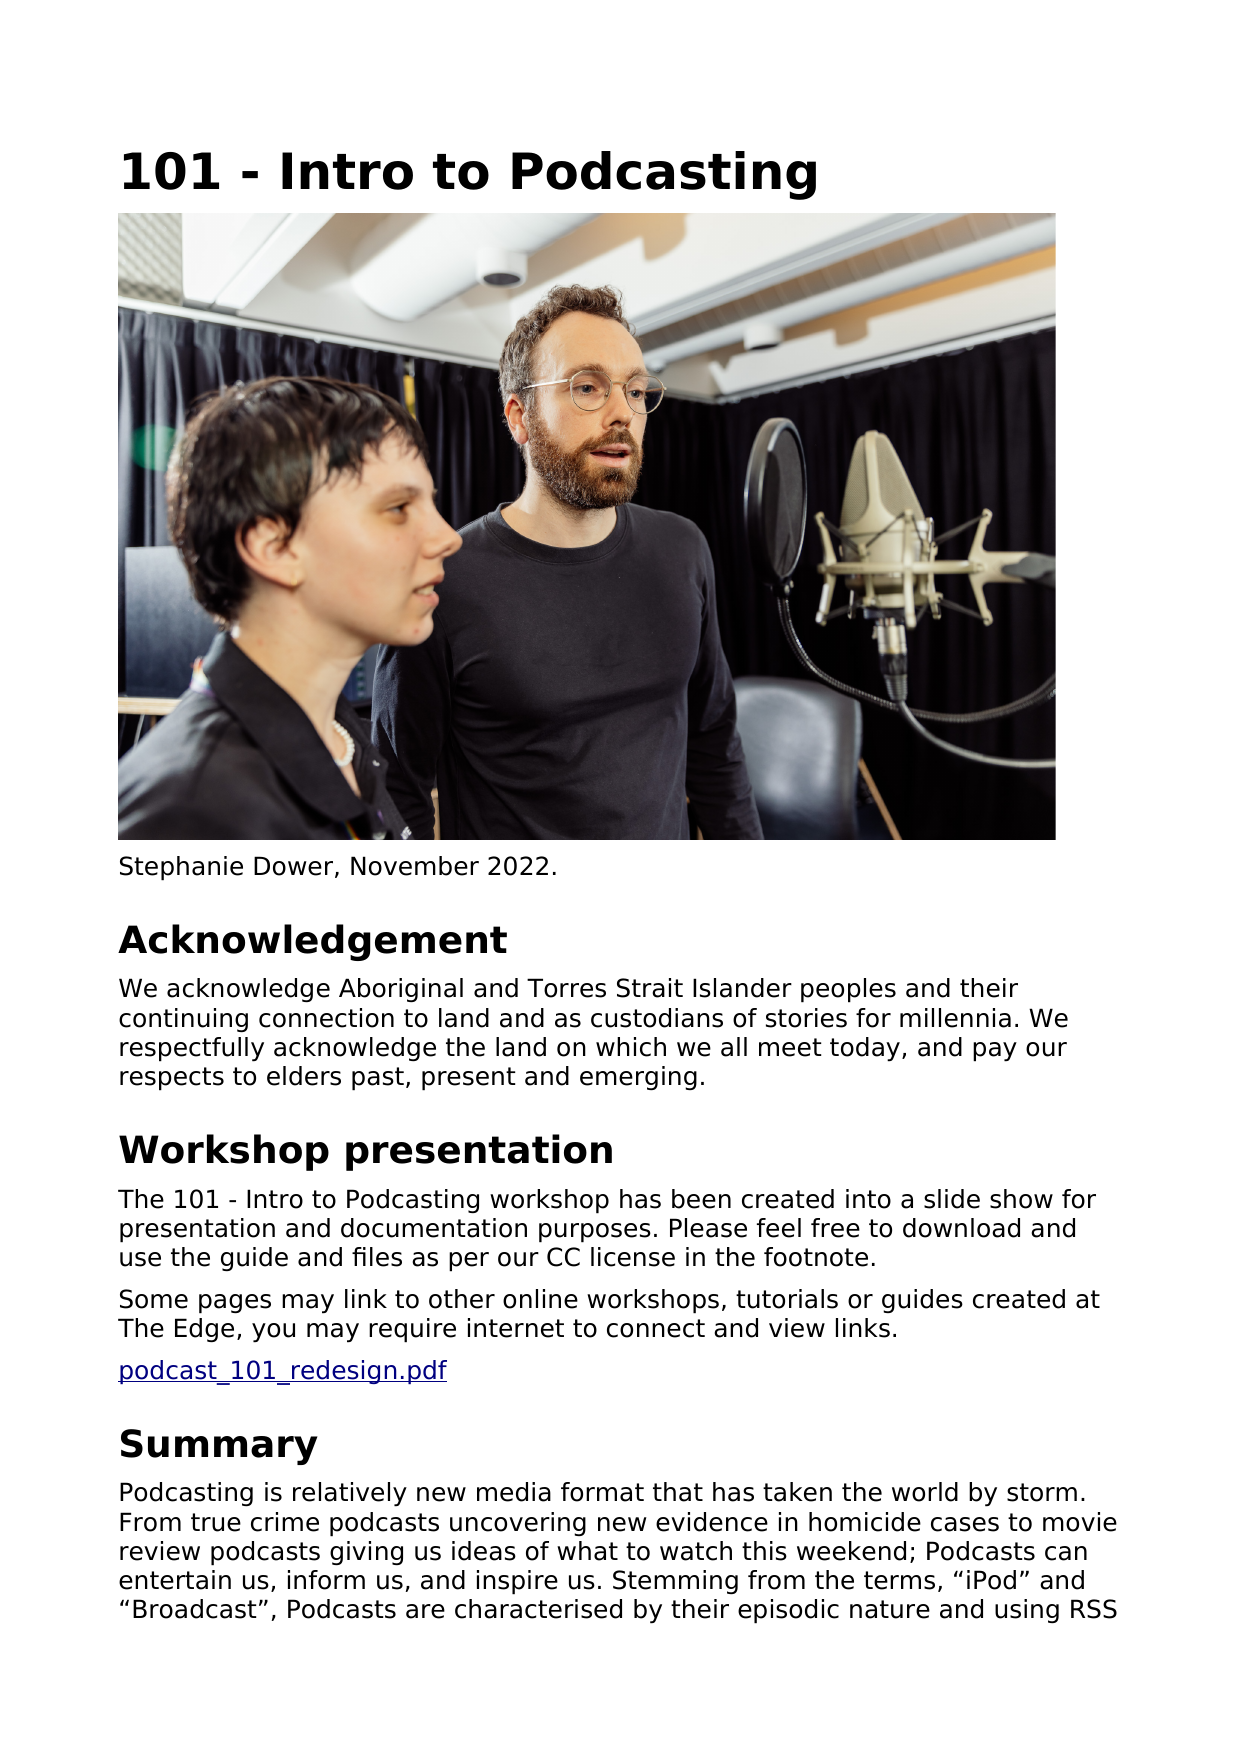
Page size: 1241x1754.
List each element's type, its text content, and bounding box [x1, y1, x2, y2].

picture [118, 213, 1056, 840]
text Some pages may link to other online workshops, tutorials or guides created at The Edge, you may require internet to connect and view links. [118, 1285, 1122, 1343]
subtitle Summary [118, 1422, 1122, 1466]
subtitle 101 - Intro to Podcasting [118, 143, 1122, 201]
text Podcasting is relatively new media format that has taken the world by storm. From true crime podcasts uncovering new evidence in homicide cases to movie review podcasts giving us ideas of what to watch this weekend; Podcasts can entertain us, inform us, and inspire us. Stemming from the terms, “iPod” and “Broadcast”, Podcasts are characterised by their episodic nature and using RSS [118, 1479, 1122, 1624]
text Stephanie Dower, November 2022. [118, 852, 1122, 881]
text The 101 - Intro to Podcasting workshop has been created into a slide show for presentation and documentation purposes. Please feel free to download and use the guide and files as per our CC license in the footnote. [118, 1185, 1122, 1272]
text podcast_101_redesign.pdf [118, 1356, 1122, 1385]
text We acknowledge Aboriginal and Torres Strait Islander peoples and their continuing connection to land and as custodians of stories for millennia. We respectfully acknowledge the land on which we all meet today, and pay our respects to elders past, present and emerging. [118, 975, 1122, 1091]
subtitle Acknowledgement [118, 918, 1122, 962]
subtitle Workshop presentation [118, 1129, 1122, 1172]
